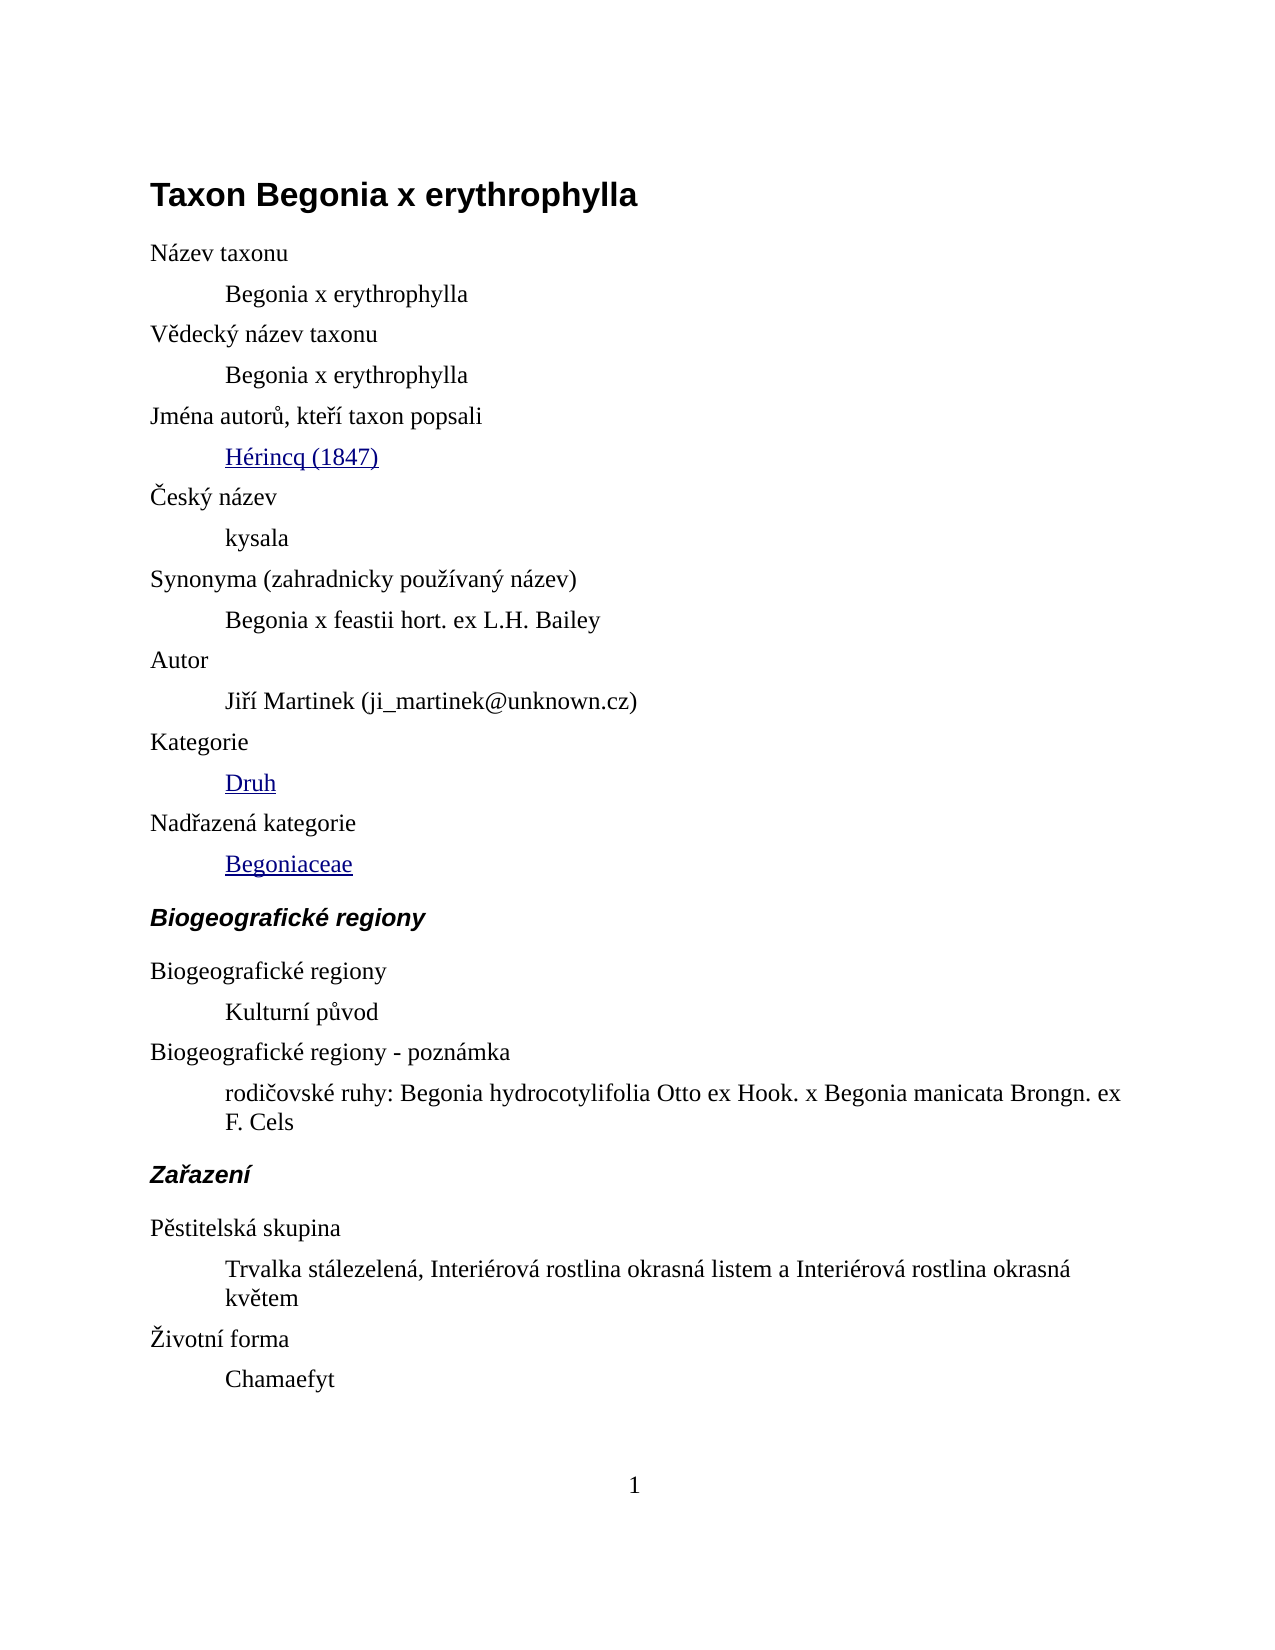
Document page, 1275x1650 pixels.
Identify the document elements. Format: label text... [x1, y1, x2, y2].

text Český název [150, 482, 1125, 511]
text Biogeografické regiony [150, 956, 1125, 984]
text Pěstitelská skupina [150, 1213, 1125, 1242]
text Jména autorů, kteří taxon popsali [150, 401, 1125, 430]
text Jiří Martinek (ji_martinek@unknown.cz) [225, 686, 1125, 715]
subtitle Taxon Begonia x erythrophylla [150, 175, 1125, 214]
text Název taxonu [150, 238, 1125, 267]
subtitle Biogeografické regiony [150, 903, 1125, 931]
subtitle Zařazení [150, 1161, 1125, 1189]
text Biogeografické regiony - poznámka [150, 1037, 1125, 1066]
text Kulturní původ [225, 997, 1125, 1025]
text Chamaefyt [225, 1364, 1125, 1393]
text Druh [225, 768, 1125, 796]
text Hérincq (1847) [225, 442, 1125, 471]
text Trvalka stálezelená, Interiérová rostlina okrasná listem a Interiérová rostlina okrasná květem [225, 1254, 1125, 1312]
text Synonyma (zahradnicky používaný název) [150, 564, 1125, 593]
text Begonia x erythrophylla [225, 360, 1125, 389]
text Begoniaceae [225, 849, 1125, 878]
text Vědecký název taxonu [150, 319, 1125, 348]
text Životní forma [150, 1324, 1125, 1352]
text kysala [225, 523, 1125, 552]
text Nadřazená kategorie [150, 808, 1125, 837]
text Begonia x erythrophylla [225, 279, 1125, 308]
text rodičovské ruhy: Begonia hydrocotylifolia Otto ex Hook. x Begonia manicata Brongn. ex F. Cels [225, 1078, 1125, 1136]
text Autor [150, 645, 1125, 674]
text Kategorie [150, 727, 1125, 756]
text Begonia x feastii hort. ex L.H. Bailey [225, 605, 1125, 633]
